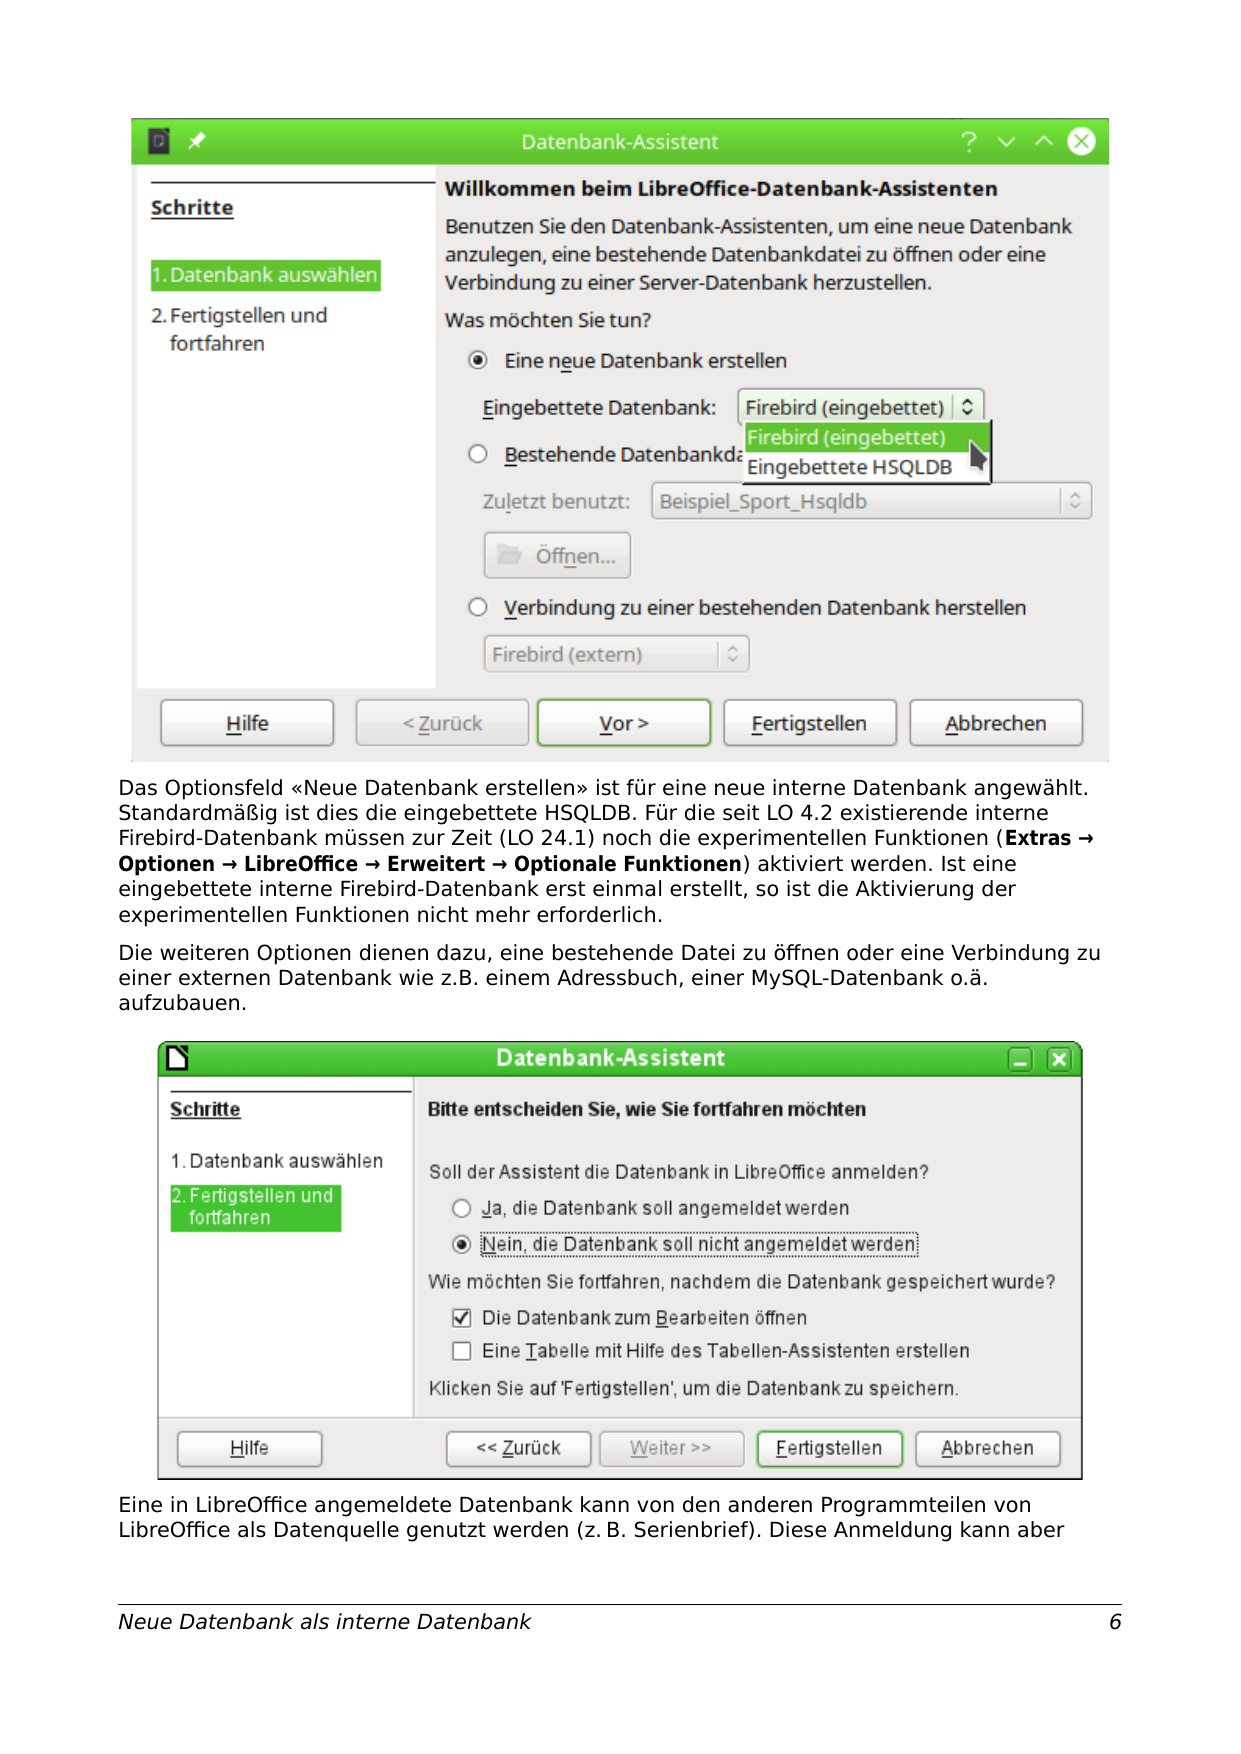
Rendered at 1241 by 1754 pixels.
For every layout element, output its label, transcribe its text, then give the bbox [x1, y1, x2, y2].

text Eine in LibreOffice angemeldete Datenbank kann von den anderen Programmteilen von LibreOffice als Datenquelle genutzt werden (z. B. Serienbrief). Diese Anmeldung kann aber [118, 1493, 1122, 1542]
picture [157, 1041, 1083, 1480]
text Die weiteren Optionen dienen dazu, eine bestehende Datei zu öffnen oder eine Verbindung zu einer externen Datenbank wie z.B. einem Adressbuch, einer MySQL-Datenbank o.ä. aufzubauen. [118, 941, 1122, 1016]
text Das Optionsfeld «Neue Datenbank erstellen» ist für eine neue interne Datenbank angewählt. Standardmäßig ist dies die eingebettete HSQLDB. Für die seit LO 4.2 existierende interne Firebird-Datenbank müssen zur Zeit (LO 24.1) noch die experimentellen Funktionen (Extras → Optionen → LibreOffice → Erweitert → Optionale Funktionen) aktiviert werden. Ist eine eingebettete interne Firebird-Datenbank erst einmal erstellt, so ist die Aktivierung der experimentellen Funktionen nicht mehr erforderlich. [118, 776, 1122, 927]
